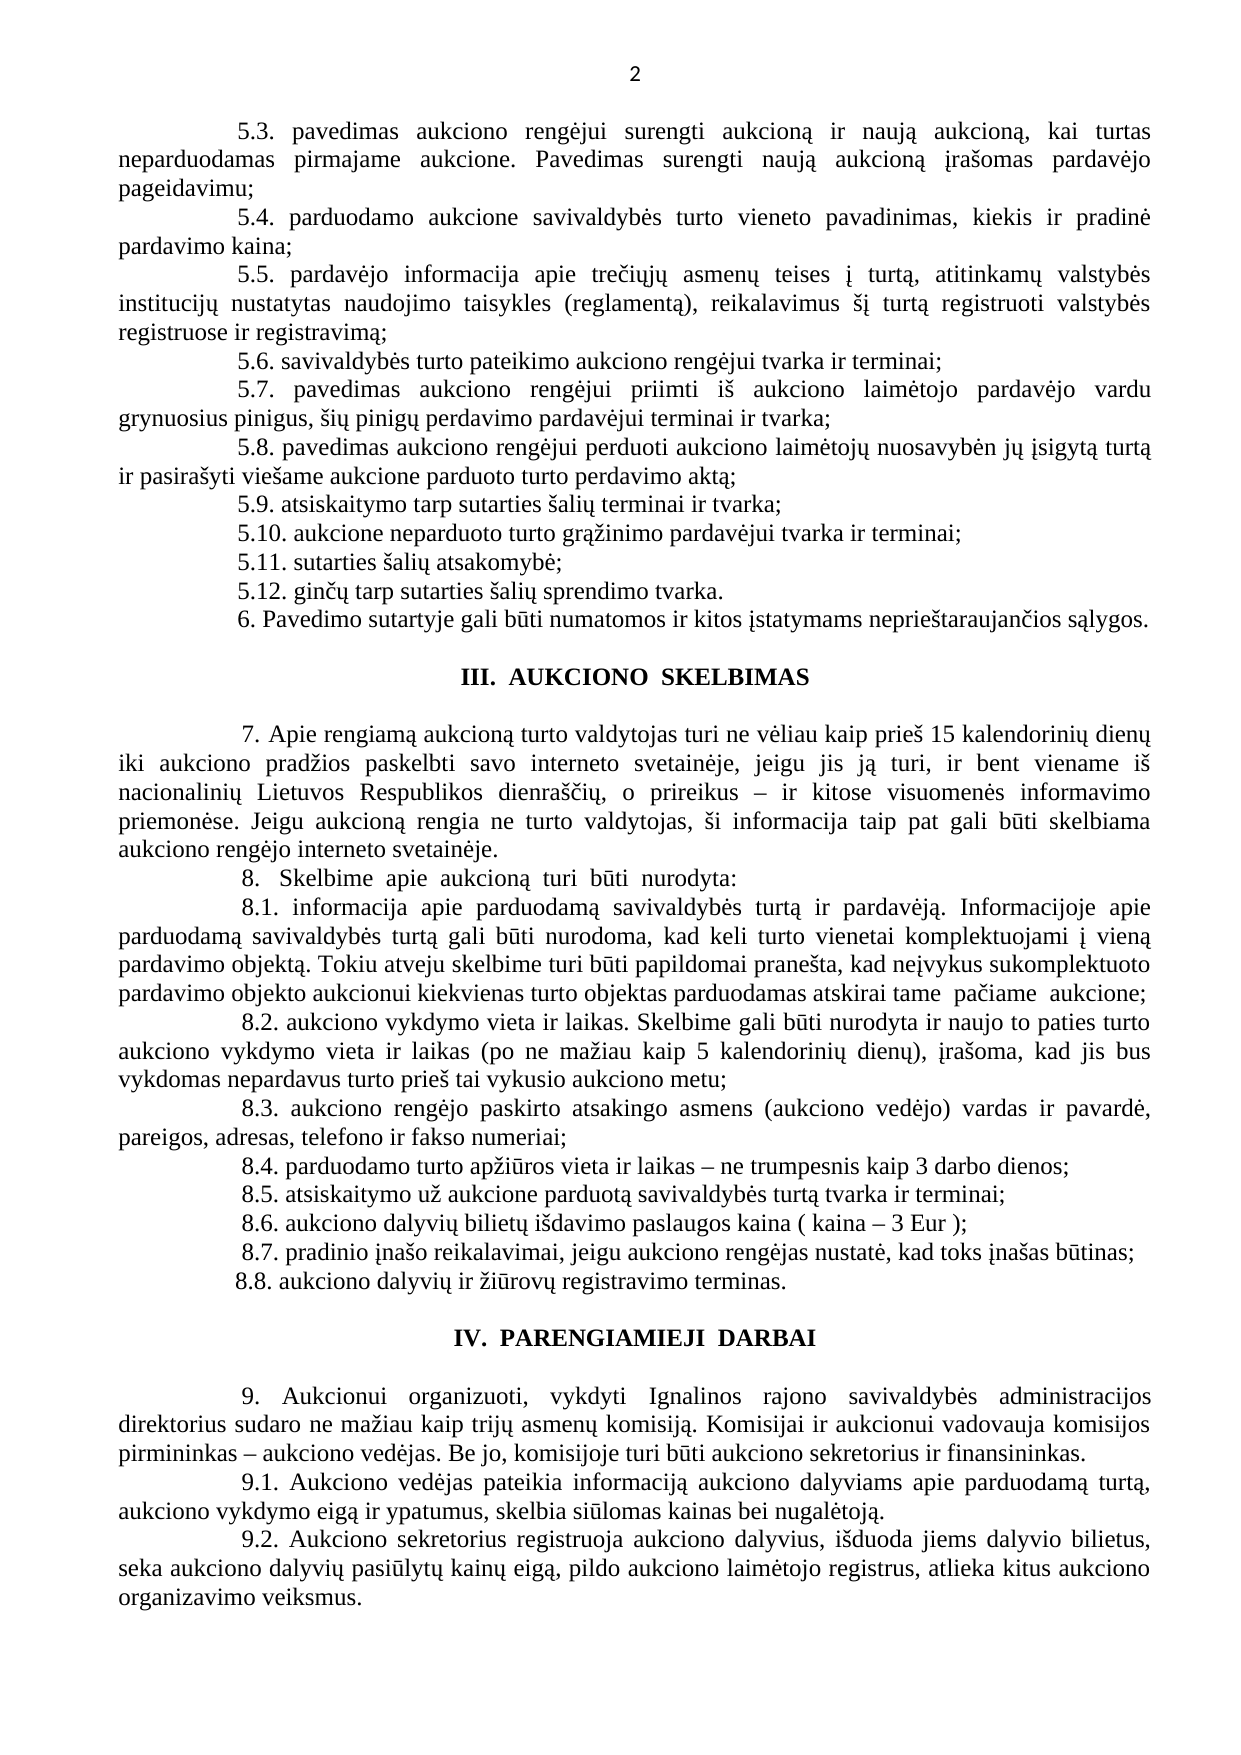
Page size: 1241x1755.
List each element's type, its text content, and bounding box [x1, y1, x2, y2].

text 8.7. pradinio įnašo reikalavimai, jeigu aukciono rengėjas nustatė, kad toks įnašas būtinas; [118, 1237, 1152, 1266]
text 9. Aukcionui organizuoti, vykdyti Ignalinos rajono savivaldybės administracijos direktorius sudaro ne mažiau kaip trijų asmenų komisiją. Komisijai ir aukcionui vadovauja komisijos pirmininkas – aukciono vedėjas. Be jo, komisijoje turi būti aukciono sekretorius ir finansininkas. [118, 1381, 1152, 1467]
text 8.3. aukciono rengėjo paskirto atsakingo asmens (aukciono vedėjo) vardas ir pavardė, pareigos, adresas, telefono ir fakso numeriai; [118, 1093, 1152, 1151]
text 5.6. savivaldybės turto pateikimo aukciono rengėjui tvarka ir terminai; [118, 346, 1152, 374]
text 5.12. ginčų tarp sutarties šalių sprendimo tvarka. [118, 576, 1152, 604]
text 5.7. pavedimas aukciono rengėjui priimti iš aukciono laimėtojo pardavėjo vardu grynuosius pinigus, šių pinigų perdavimo pardavėjui terminai ir tvarka; [118, 374, 1152, 432]
text 9.2. Aukciono sekretorius registruoja aukciono dalyvius, išduoda jiems dalyvio bilietus, seka aukciono dalyvių pasiūlytų kainų eigą, pildo aukciono laimėtojo registrus, atlieka kitus aukciono organizavimo veiksmus. [118, 1524, 1152, 1611]
text 8.8. aukciono dalyvių ir žiūrovų registravimo terminas. [118, 1266, 1152, 1294]
text 5.3. pavedimas aukciono rengėjui surengti aukcioną ir naują aukcioną, kai turtas neparduodamas pirmajame aukcione. Pavedimas surengti naują aukcioną įrašomas pardavėjo pageidavimu; [118, 116, 1152, 202]
text 5.11. sutarties šalių atsakomybė; [118, 547, 1152, 576]
text IV. PARENGIAMIEJI DARBAI [118, 1323, 1152, 1352]
text 8. Skelbime apie aukcioną turi būti nurodyta: [118, 863, 1152, 892]
text III. AUKCIONO SKELBIMAS [118, 662, 1152, 691]
text 7. Apie rengiamą aukcioną turto valdytojas turi ne vėliau kaip prieš 15 kalendorinių dienų iki aukciono pradžios paskelbti savo interneto svetainėje, jeigu jis ją turi, ir bent viename iš nacionalinių Lietuvos Respublikos dienraščių, o prireikus – ir kitose visuomenės informavimo priemonėse. Jeigu aukcioną rengia ne turto valdytojas, ši informacija taip pat gali būti skelbiama aukciono rengėjo interneto svetainėje. [118, 719, 1152, 863]
text 9.1. Aukciono vedėjas pateikia informaciją aukciono dalyviams apie parduodamą turtą, aukciono vykdymo eigą ir ypatumus, skelbia siūlomas kainas bei nugalėtoją. [118, 1467, 1152, 1524]
text 8.5. atsiskaitymo už aukcione parduotą savivaldybės turtą tvarka ir terminai; [118, 1179, 1152, 1208]
text 5.8. pavedimas aukciono rengėjui perduoti aukciono laimėtojų nuosavybėn jų įsigytą turtą ir pasirašyti viešame aukcione parduoto turto perdavimo aktą; [118, 432, 1152, 489]
text 8.1. informacija apie parduodamą savivaldybės turtą ir pardavėją. Informacijoje apie parduodamą savivaldybės turtą gali būti nurodoma, kad keli turto vienetai komplektuojami į vieną pardavimo objektą. Tokiu atveju skelbime turi būti papildomai pranešta, kad neįvykus sukomplektuoto pardavimo objekto aukcionui kiekvienas turto objektas parduodamas atskirai tame pačiame aukcione; [118, 892, 1152, 1007]
text 5.4. parduodamo aukcione savivaldybės turto vieneto pavadinimas, kiekis ir pradinė pardavimo kaina; [118, 202, 1152, 259]
text 5.5. pardavėjo informacija apie trečiųjų asmenų teises į turtą, atitinkamų valstybės institucijų nustatytas naudojimo taisykles (reglamentą), reikalavimus šį turtą registruoti valstybės registruose ir registravimą; [118, 259, 1152, 346]
text 5.9. atsiskaitymo tarp sutarties šalių terminai ir tvarka; [118, 489, 1152, 518]
text 8.4. parduodamo turto apžiūros vieta ir laikas – ne trumpesnis kaip 3 darbo dienos; [118, 1151, 1152, 1179]
text 8.6. aukciono dalyvių bilietų išdavimo paslaugos kaina ( kaina – 3 Eur ); [118, 1208, 1152, 1237]
text 5.10. aukcione neparduoto turto grąžinimo pardavėjui tvarka ir terminai; [118, 518, 1152, 547]
text 8.2. aukciono vykdymo vieta ir laikas. Skelbime gali būti nurodyta ir naujo to paties turto aukciono vykdymo vieta ir laikas (po ne mažiau kaip 5 kalendorinių dienų), įrašoma, kad jis bus vykdomas nepardavus turto prieš tai vykusio aukciono metu; [118, 1007, 1152, 1093]
text 6. Pavedimo sutartyje gali būti numatomos ir kitos įstatymams neprieštaraujančios sąlygos. [118, 604, 1152, 633]
